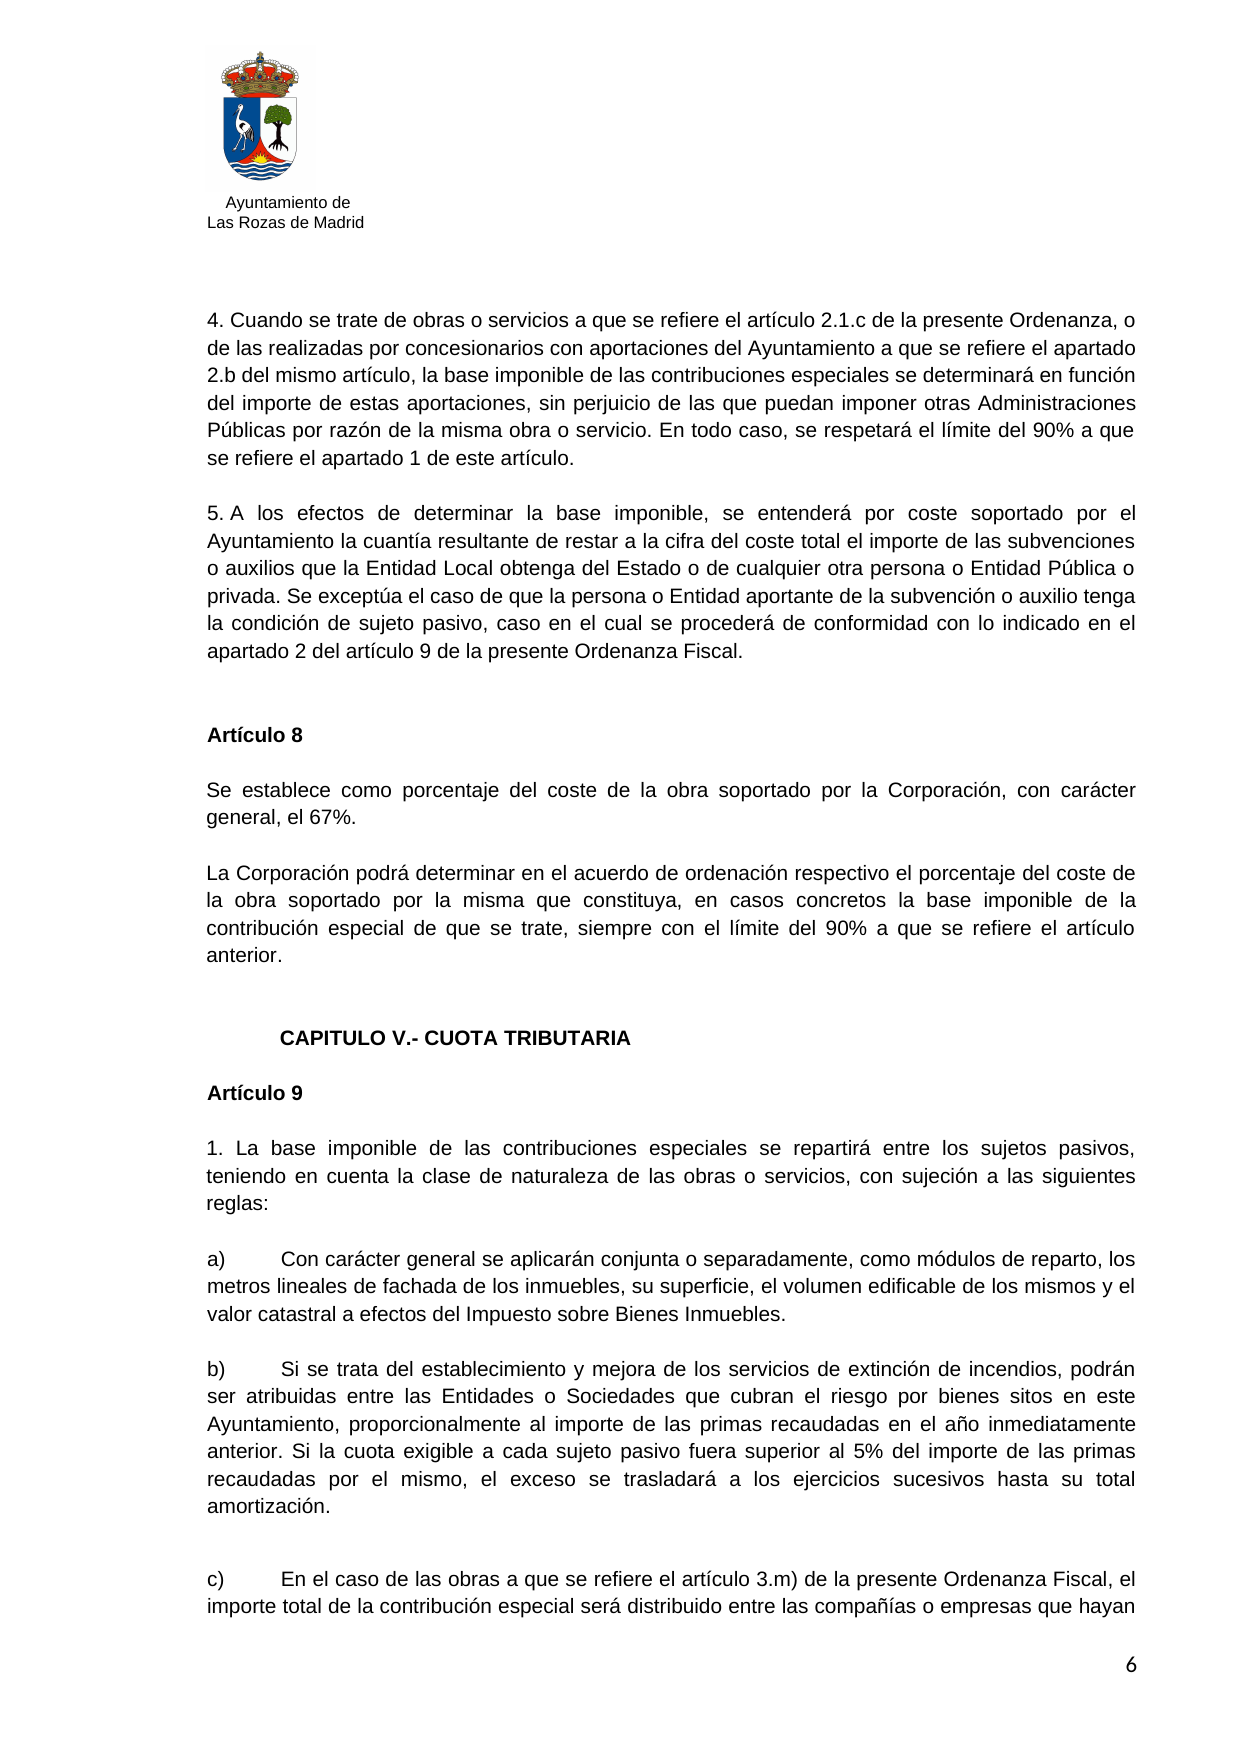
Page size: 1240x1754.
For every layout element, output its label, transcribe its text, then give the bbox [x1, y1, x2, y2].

text Se establece como porcentaje del coste de la obra soportado por la Corporación, con carácter general, el 67%. [206, 778, 1137, 829]
list Con carácter general se aplicarán conjunta o separadamente, como módulos de reparto, los metros lineales de fachada de los inmuebles, su superficie, el volumen edificable de los mismos y el valor catastral a efectos del Impuesto sobre Bienes Inmuebles. [207, 1247, 1137, 1326]
list En el caso de las obras a que se refiere el artículo 3.m) de la presente Ordenanza Fiscal, el importe total de la contribución especial será distribuido entre las compañías o empresas que hayan [207, 1566, 1137, 1618]
subtitle Artículo 9 [207, 1081, 1137, 1105]
text 1. La base imponible de las contribuciones especiales se repartirá entre los sujetos pasivos, teniendo en cuenta la clase de naturaleza de las obras o servicios, con sujeción a las siguientes reglas: [206, 1136, 1137, 1215]
list Cuando se trate de obras o servicios a que se refiere el artículo 2.1.c de la presente Ordenanza, o de las realizadas por concesionarios con aportaciones del Ayuntamiento a que se refiere el apartado 2.b del mismo artículo, la base imponible de las contribuciones especiales se determinará en función del importe de estas aportaciones, sin perjuicio de las que puedan imponer otras Administraciones Públicas por razón de la misma obra o servicio. En todo caso, se respetará el límite del 90% a que se refiere el apartado 1 de este artículo. [207, 308, 1137, 469]
subtitle CAPITULO V.- CUOTA TRIBUTARIA [207, 1026, 1137, 1050]
text La Corporación podrá determinar en el acuerdo de ordenación respectivo el porcentaje del coste de la obra soportado por la misma que constituya, en casos concretos la base imponible de la contribución especial de que se trate, siempre con el límite del 90% a que se refiere el artículo anterior. [206, 861, 1137, 967]
list A los efectos de determinar la base imponible, se entenderá por coste soportado por el Ayuntamiento la cuantía resultante de restar a la cifra del coste total el importe de las subvenciones o auxilios que la Entidad Local obtenga del Estado o de cualquier otra persona o Entidad Pública o privada. Se exceptúa el caso de que la persona o Entidad aportante de la subvención o auxilio tenga la condición de sujeto pasivo, caso en el cual se procederá de conformidad con lo indicado en el apartado 2 del artículo 9 de la presente Ordenanza Fiscal. [207, 501, 1137, 663]
subtitle Artículo 8 [207, 723, 1137, 747]
list Si se trata del establecimiento y mejora de los servicios de extinción de incendios, podrán ser atribuidas entre las Entidades o Sociedades que cubran el riesgo por bienes sitos en este Ayuntamiento, proporcionalmente al importe de las primas recaudadas en el año inmediatamente anterior. Si la cuota exigible a cada sujeto pasivo fuera superior al 5% del importe de las primas recaudadas por el mismo, el exceso se trasladará a los ejercicios sucesivos hasta su total amortización. [207, 1357, 1137, 1518]
